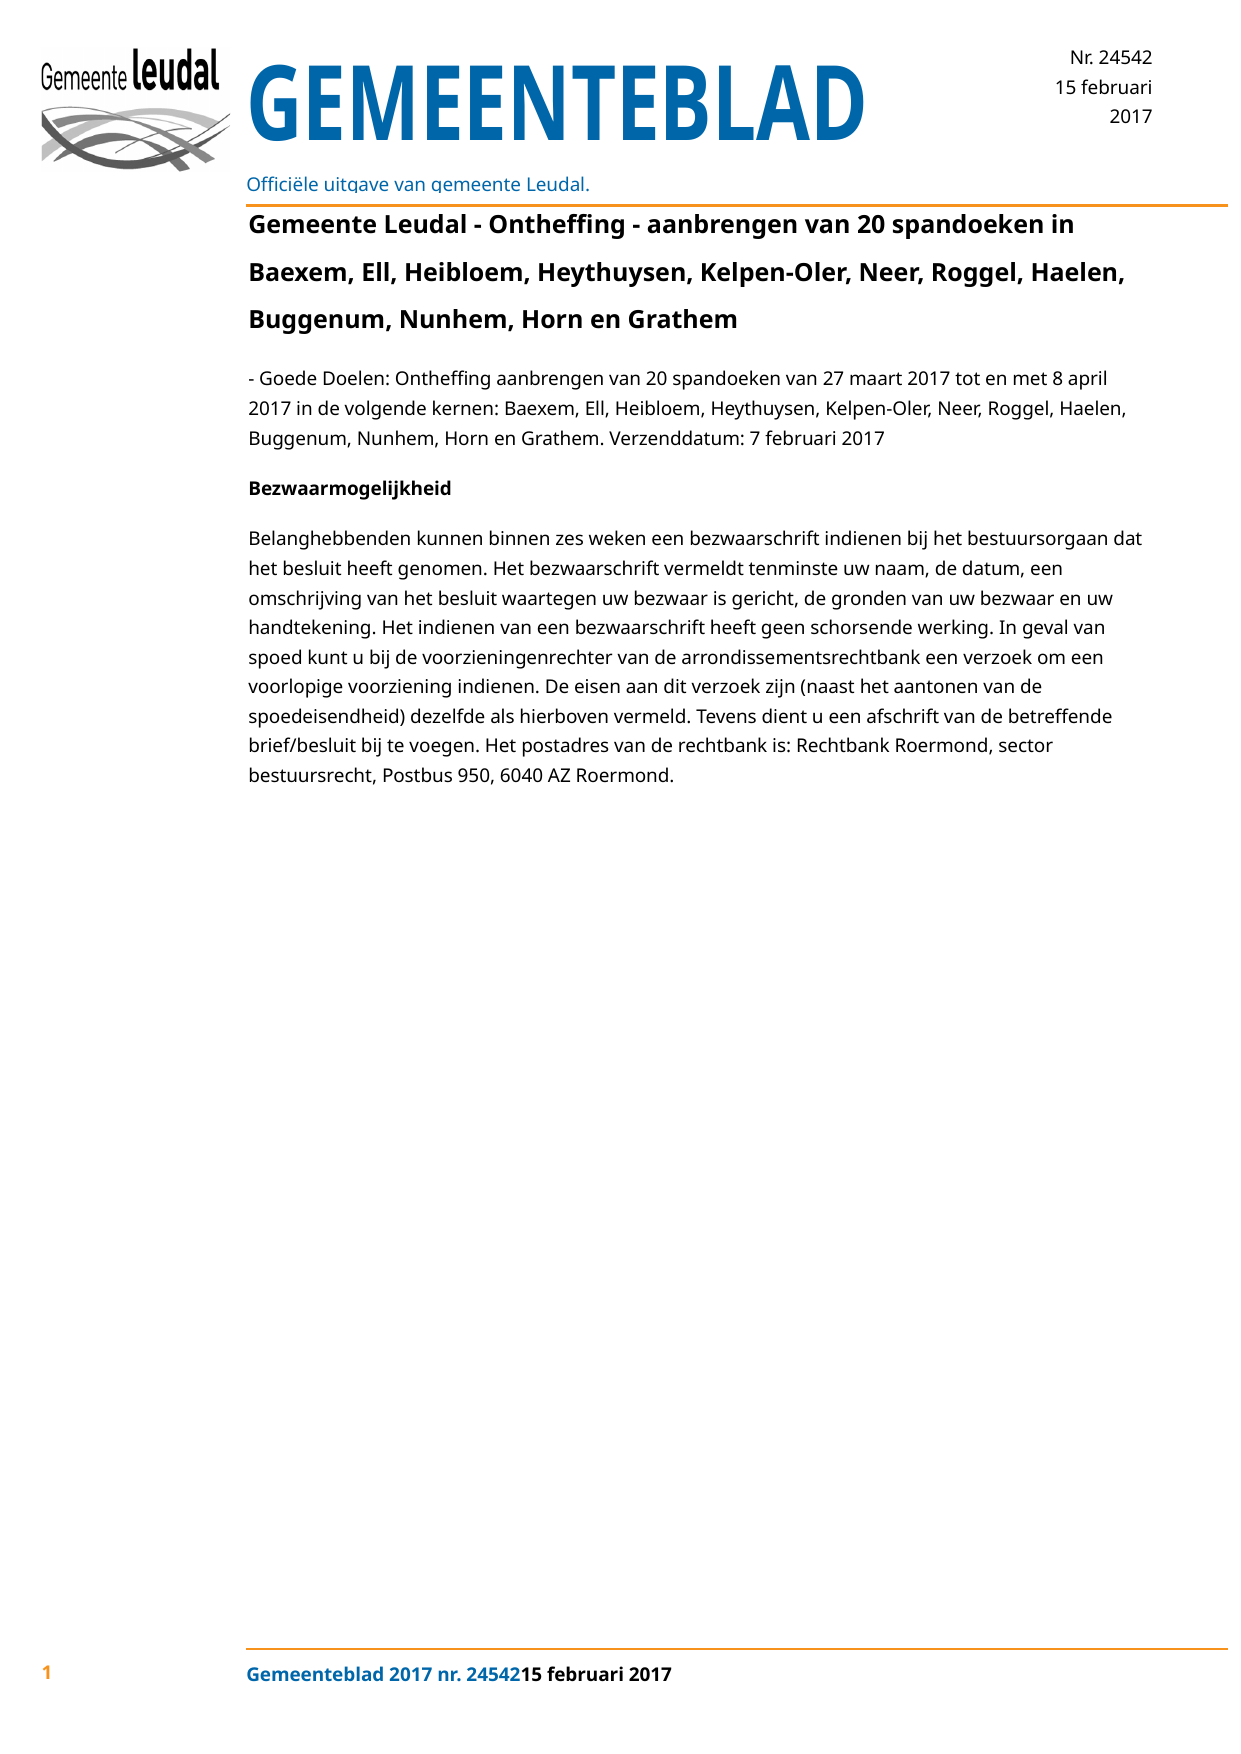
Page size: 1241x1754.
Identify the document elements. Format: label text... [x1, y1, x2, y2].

picture [41, 47, 231, 172]
text - Goede Doelen: Ontheffing aanbrengen van 20 spandoeken van 27 maart 2017 tot en met 8 april 2017 in de volgende kernen: Baexem, Ell, Heibloem, Heythuysen, Kelpen-Oler, Neer, Roggel, Haelen, Buggenum, Nunhem, Horn en Grathem. Verzenddatum: 7 februari 2017 [248, 366, 1152, 450]
text Gemeente Leudal - Ontheffing - aanbrengen van 20 spandoeken in Baexem, Ell, Heibloem, Heythuysen, Kelpen-Oler, Neer, Roggel, Haelen, Buggenum, Nunhem, Horn en Grathem [248, 207, 1152, 336]
text Bezwaarmogelijkheid [248, 475, 1152, 501]
text Belanghebbenden kunnen binnen zes weken een bezwaarschrift indienen bij het bestuursorgaan dat het besluit heeft genomen. Het bezwaarschrift vermeldt tenminste uw naam, de datum, een omschrijving van het besluit waartegen uw bezwaar is gericht, de gronden van uw bezwaar en uw handtekening. Het indienen van een bezwaarschrift heeft geen schorsende werking. In geval van spoed kunt u bij de voorzieningenrechter van de arrondissementsrechtbank een verzoek om een voorlopige voorziening indienen. De eisen aan dit verzoek zijn (naast het aantonen van de spoedeisendheid) dezelfde als hierboven vermeld. Tevens dient u een afschrift van de betreffende brief/besluit bij te voegen. Het postadres van de rechtbank is: Rechtbank Roermond, sector bestuursrecht, Postbus 950, 6040 AZ Roermond. [248, 526, 1152, 788]
